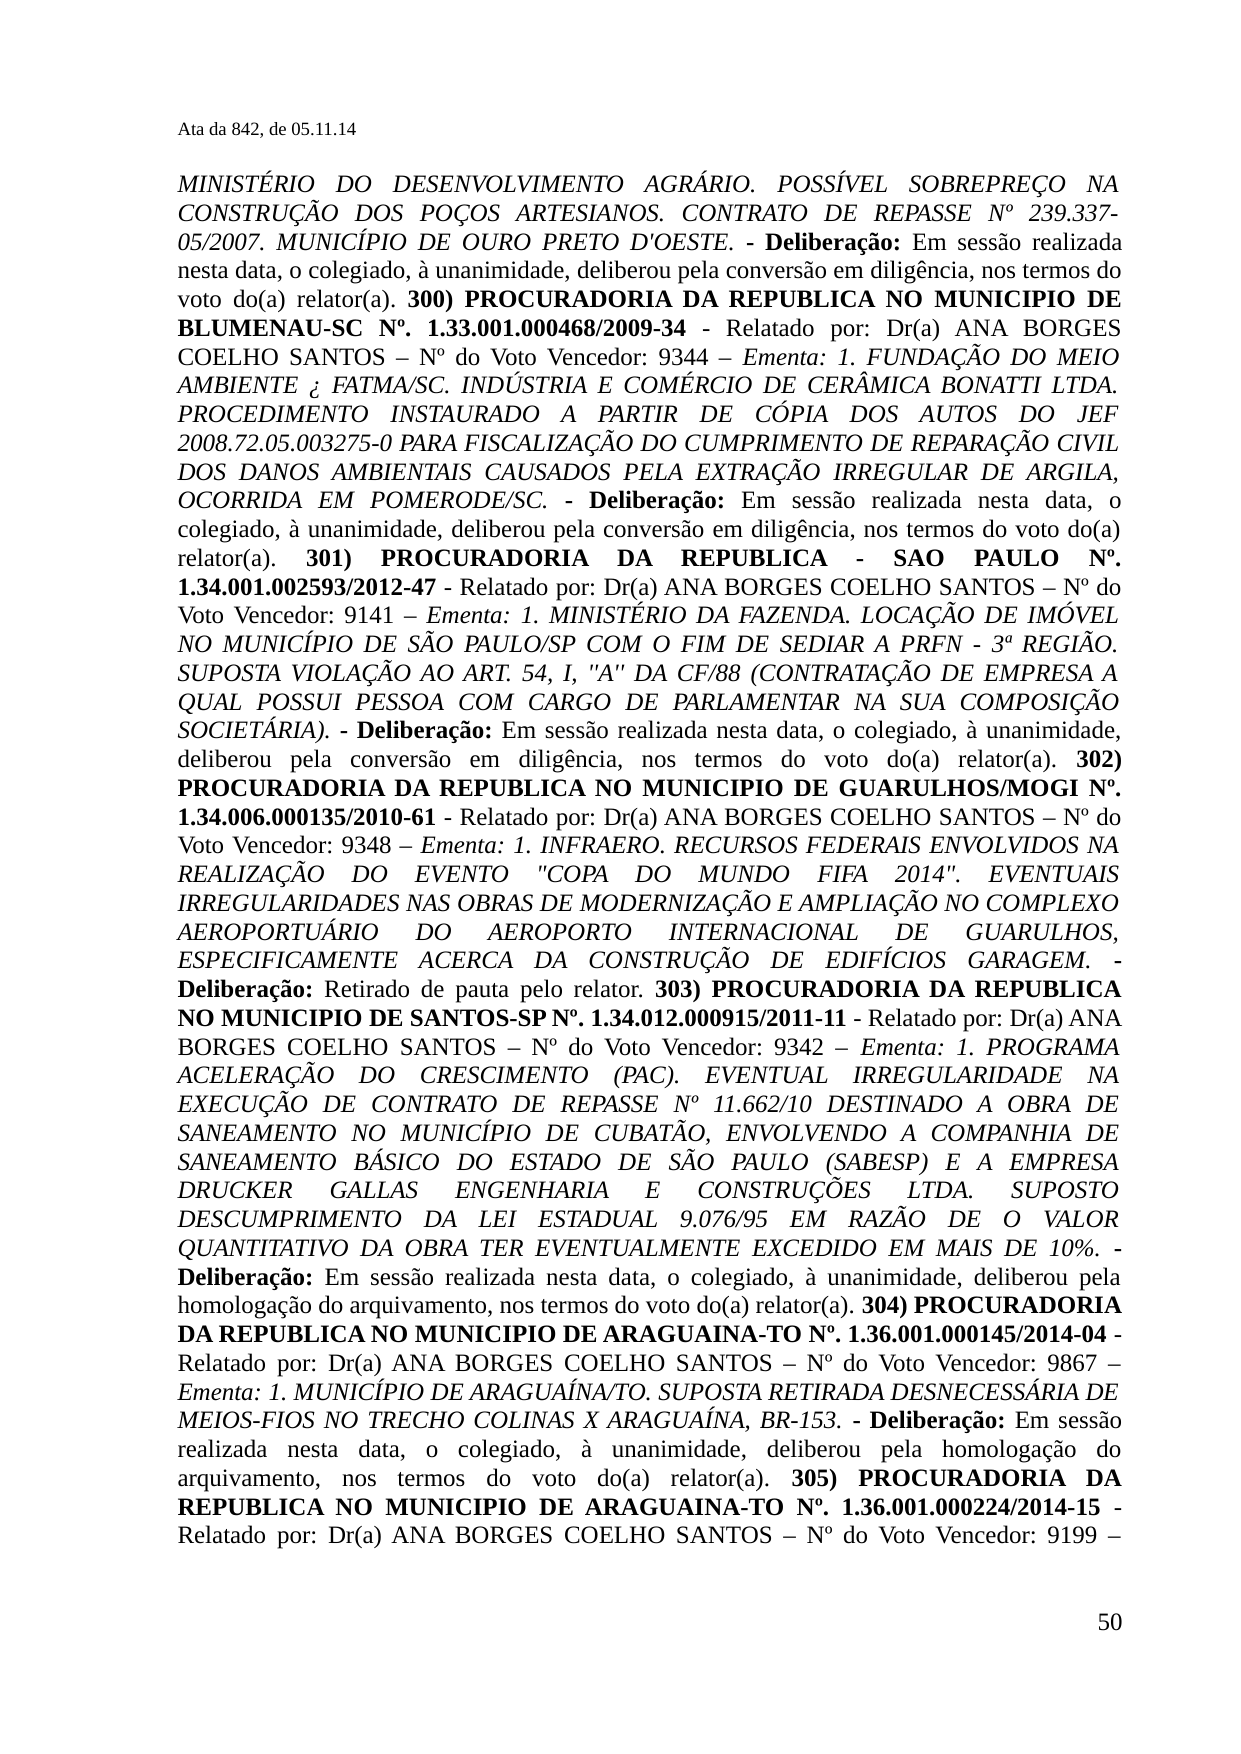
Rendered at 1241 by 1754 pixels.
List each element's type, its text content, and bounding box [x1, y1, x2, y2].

text MINISTÉRIO DO DESENVOLVIMENTO AGRÁRIO. POSSÍVEL SOBREPREÇO NA CONSTRUÇÃO DOS POÇOS ARTESIANOS. CONTRATO DE REPASSE Nº 239.337-05/2007. MUNICÍPIO DE OURO PRETO D'OESTE. - Deliberação: Em sessão realizada nesta data, o colegiado, à unanimidade, deliberou pela conversão em diligência, nos termos do voto do(a) relator(a). 300) PROCURADORIA DA REPUBLICA NO MUNICIPIO DE BLUMENAU-SC Nº. 1.33.001.000468/2009-34 - Relatado por: Dr(a) ANA BORGES COELHO SANTOS – Nº do Voto Vencedor: 9344 – Ementa: 1. FUNDAÇÃO DO MEIO AMBIENTE ¿ FATMA/SC. INDÚSTRIA E COMÉRCIO DE CERÂMICA BONATTI LTDA. PROCEDIMENTO INSTAURADO A PARTIR DE CÓPIA DOS AUTOS DO JEF 2008.72.05.003275-0 PARA FISCALIZAÇÃO DO CUMPRIMENTO DE REPARAÇÃO CIVIL DOS DANOS AMBIENTAIS CAUSADOS PELA EXTRAÇÃO IRREGULAR DE ARGILA, OCORRIDA EM POMERODE/SC. - Deliberação: Em sessão realizada nesta data, o colegiado, à unanimidade, deliberou pela conversão em diligência, nos termos do voto do(a) relator(a). 301) PROCURADORIA DA REPUBLICA - SAO PAULO Nº. 1.34.001.002593/2012-47 - Relatado por: Dr(a) ANA BORGES COELHO SANTOS – Nº do Voto Vencedor: 9141 – Ementa: 1. MINISTÉRIO DA FAZENDA. LOCAÇÃO DE IMÓVEL NO MUNICÍPIO DE SÃO PAULO/SP COM O FIM DE SEDIAR A PRFN - 3ª REGIÃO. SUPOSTA VIOLAÇÃO AO ART. 54, I, ''A'' DA CF/88 (CONTRATAÇÃO DE EMPRESA A QUAL POSSUI PESSOA COM CARGO DE PARLAMENTAR NA SUA COMPOSIÇÃO SOCIETÁRIA). - Deliberação: Em sessão realizada nesta data, o colegiado, à unanimidade, deliberou pela conversão em diligência, nos termos do voto do(a) relator(a). 302) PROCURADORIA DA REPUBLICA NO MUNICIPIO DE GUARULHOS/MOGI Nº. 1.34.006.000135/2010-61 - Relatado por: Dr(a) ANA BORGES COELHO SANTOS – Nº do Voto Vencedor: 9348 – Ementa: 1. INFRAERO. RECURSOS FEDERAIS ENVOLVIDOS NA REALIZAÇÃO DO EVENTO "COPA DO MUNDO FIFA 2014". EVENTUAIS IRREGULARIDADES NAS OBRAS DE MODERNIZAÇÃO E AMPLIAÇÃO NO COMPLEXO AEROPORTUÁRIO DO AEROPORTO INTERNACIONAL DE GUARULHOS, ESPECIFICAMENTE ACERCA DA CONSTRUÇÃO DE EDIFÍCIOS GARAGEM. - Deliberação: Retirado de pauta pelo relator. 303) PROCURADORIA DA REPUBLICA NO MUNICIPIO DE SANTOS-SP Nº. 1.34.012.000915/2011-11 - Relatado por: Dr(a) ANA BORGES COELHO SANTOS – Nº do Voto Vencedor: 9342 – Ementa: 1. PROGRAMA ACELERAÇÃO DO CRESCIMENTO (PAC). EVENTUAL IRREGULARIDADE NA EXECUÇÃO DE CONTRATO DE REPASSE Nº 11.662/10 DESTINADO A OBRA DE SANEAMENTO NO MUNICÍPIO DE CUBATÃO, ENVOLVENDO A COMPANHIA DE SANEAMENTO BÁSICO DO ESTADO DE SÃO PAULO (SABESP) E A EMPRESA DRUCKER GALLAS ENGENHARIA E CONSTRUÇÕES LTDA. SUPOSTO DESCUMPRIMENTO DA LEI ESTADUAL 9.076/95 EM RAZÃO DE O VALOR QUANTITATIVO DA OBRA TER EVENTUALMENTE EXCEDIDO EM MAIS DE 10%. - Deliberação: Em sessão realizada nesta data, o colegiado, à unanimidade, deliberou pela homologação do arquivamento, nos termos do voto do(a) relator(a). 304) PROCURADORIA DA REPUBLICA NO MUNICIPIO DE ARAGUAINA-TO Nº. 1.36.001.000145/2014-04 - Relatado por: Dr(a) ANA BORGES COELHO SANTOS – Nº do Voto Vencedor: 9867 – Ementa: 1. MUNICÍPIO DE ARAGUAÍNA/TO. SUPOSTA RETIRADA DESNECESSÁRIA DE MEIOS-FIOS NO TRECHO COLINAS X ARAGUAÍNA, BR-153. - Deliberação: Em sessão realizada nesta data, o colegiado, à unanimidade, deliberou pela homologação do arquivamento, nos termos do voto do(a) relator(a). 305) PROCURADORIA DA REPUBLICA NO MUNICIPIO DE ARAGUAINA-TO Nº. 1.36.001.000224/2014-15 - Relatado por: Dr(a) ANA BORGES COELHO SANTOS – Nº do Voto Vencedor: 9199 – [177, 169, 1122, 1549]
